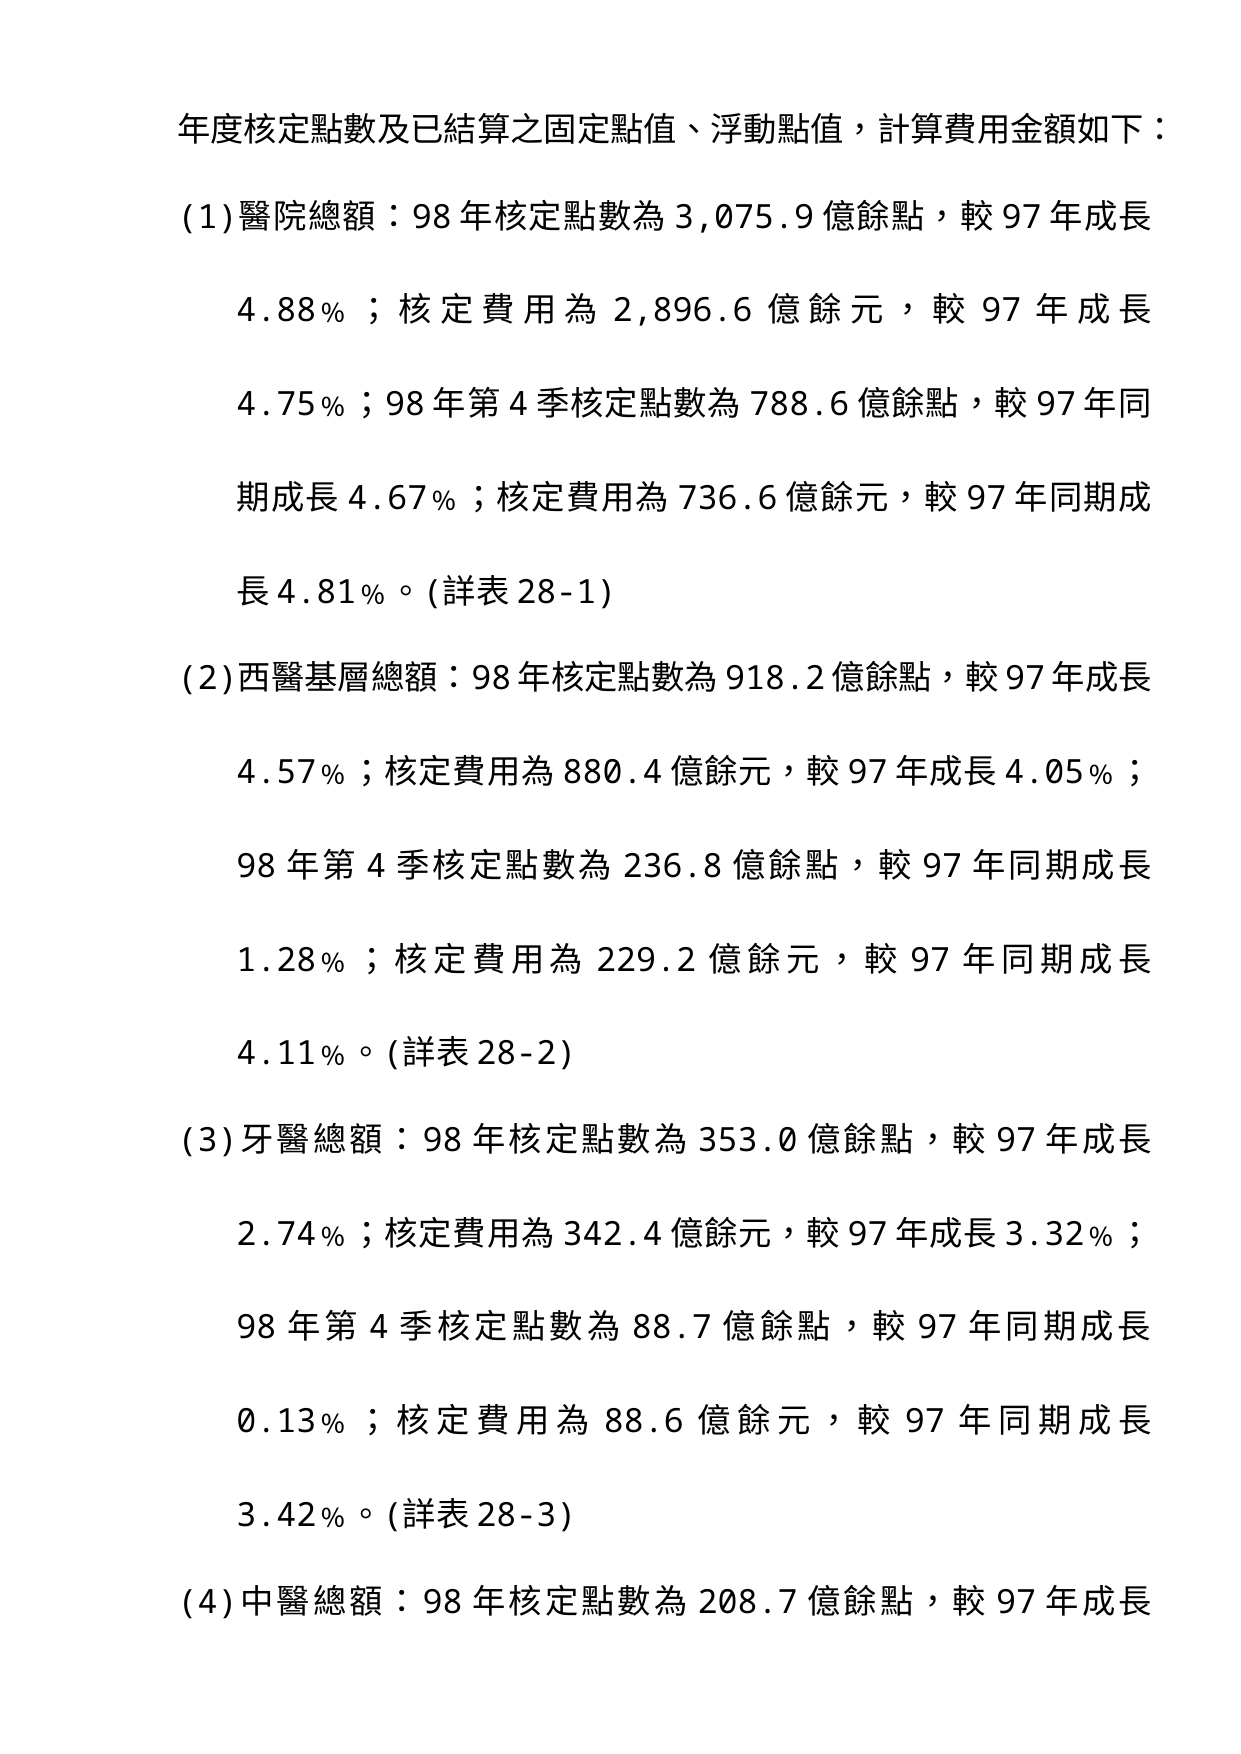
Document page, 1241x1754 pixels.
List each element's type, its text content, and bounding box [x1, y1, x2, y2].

text (4)中醫總額：98年核定點數為208.7億餘點，較97年成長 [177, 1557, 1152, 1619]
text (3)牙醫總額：98年核定點數為353.0億餘點，較97年成長2.74﹪；核定費用為342.4億餘元，較97年成長3.32﹪；98年第4季核定點數為88.7億餘點，較97年同期成長0.13﹪；核定費用為88.6億餘元，較97年同期成長3.42﹪。(詳表28-3) [177, 1095, 1152, 1533]
text (1)醫院總額：98年核定點數為3,075.9億餘點，較97年成長4.88﹪；核定費用為2,896.6億餘元，較97年成長4.75﹪；98年第4季核定點數為788.6億餘點，較97年同期成長4.67﹪；核定費用為736.6億餘元，較97年同期成長4.81﹪。(詳表28-1) [177, 172, 1152, 609]
text 11.為反映醫療費用支付金額，根據94年至98年第4季各總額別各年度核定點數及已結算之固定點值、浮動點值，計算費用金額如下： [132, 85, 1152, 148]
text (2)西醫基層總額：98年核定點數為918.2億餘點，較97年成長4.57﹪；核定費用為880.4億餘元，較97年成長4.05﹪；98年第4季核定點數為236.8億餘點，較97年同期成長1.28﹪；核定費用為229.2億餘元，較97年同期成長4.11﹪。(詳表28-2) [177, 634, 1152, 1071]
